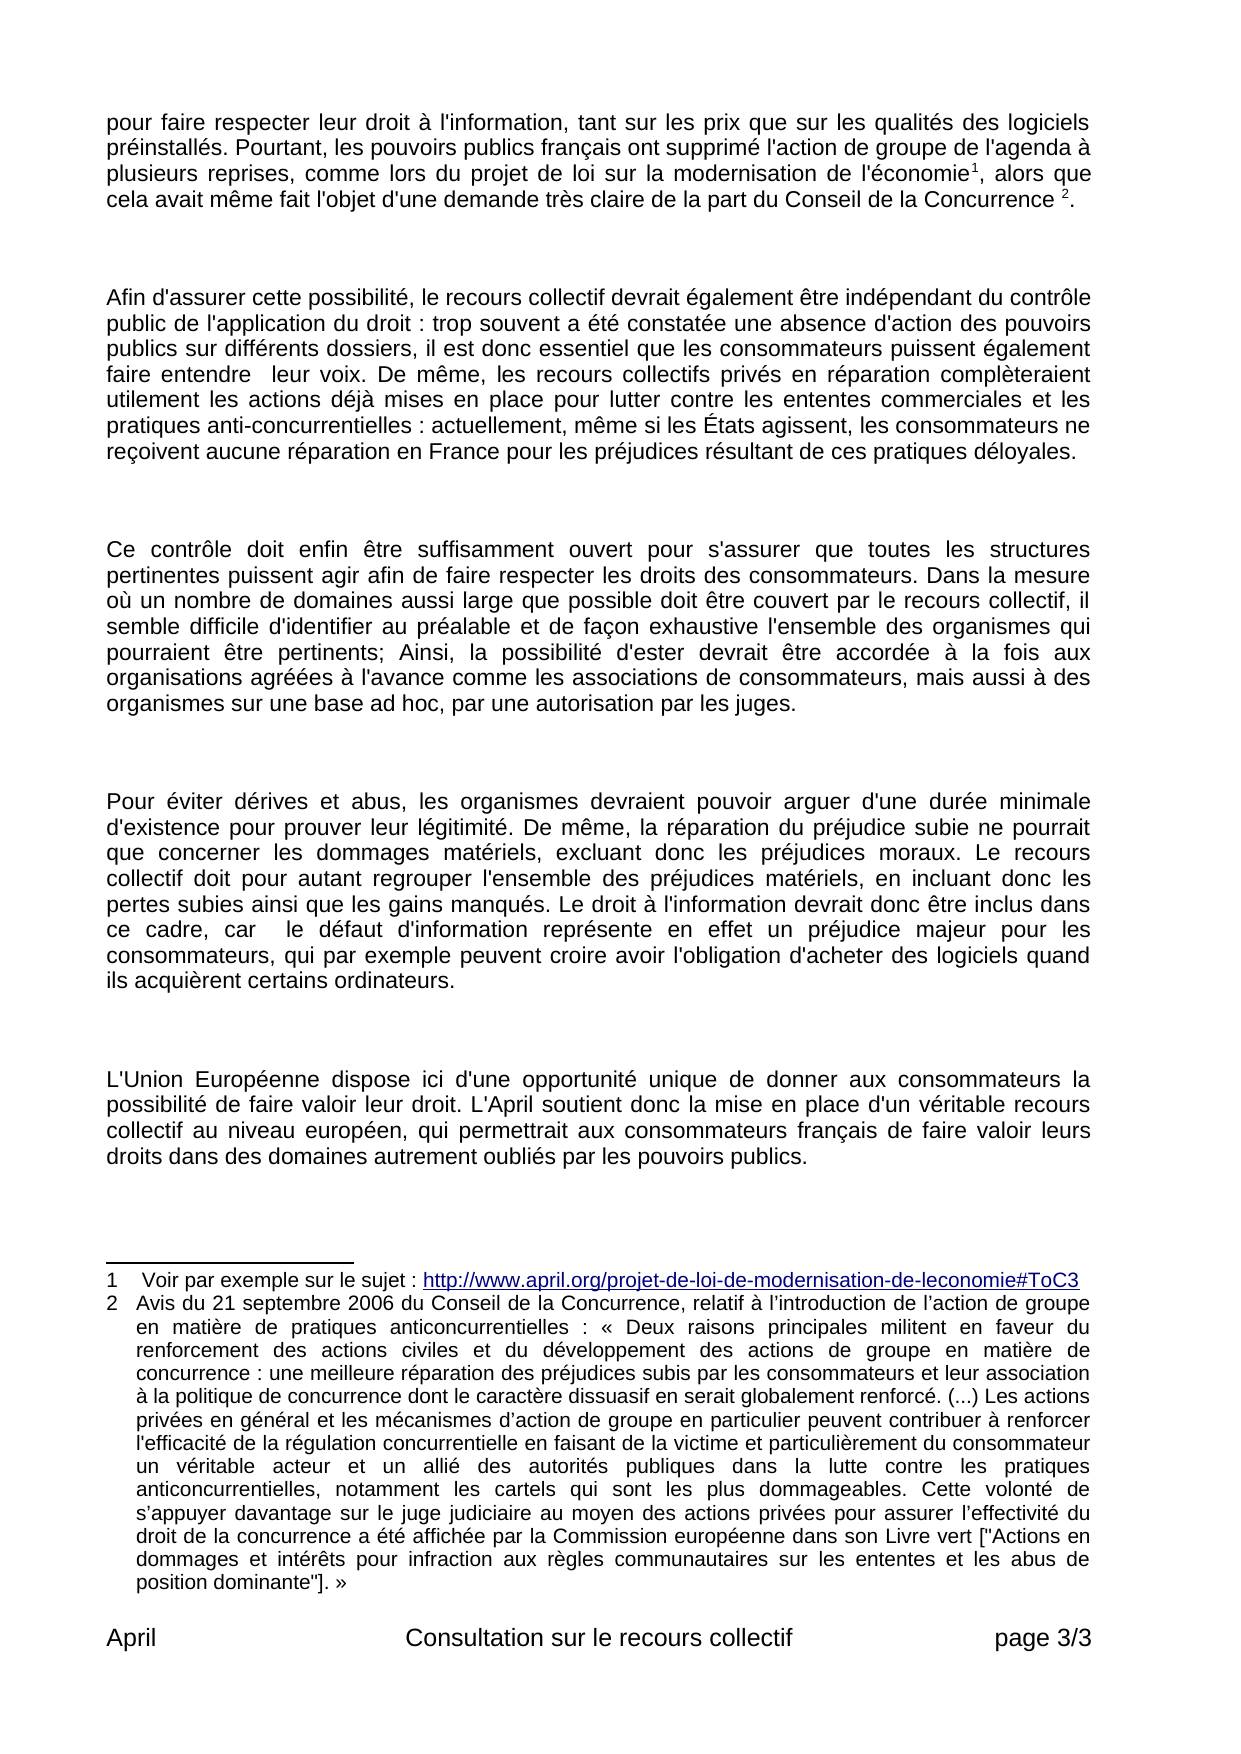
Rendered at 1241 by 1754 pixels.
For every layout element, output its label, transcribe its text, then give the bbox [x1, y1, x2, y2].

text Pour éviter dérives et abus, les organismes devraient pouvoir arguer d'une durée minimale d'existence pour prouver leur légitimité. De même, la réparation du préjudice subie ne pourrait que concerner les dommages matériels, excluant donc les préjudices moraux. Le recours collectif doit pour autant regrouper l'ensemble des préjudices matériels, en incluant donc les pertes subies ainsi que les gains manqués. Le droit à l'information devrait donc être inclus dans ce cadre, car le défaut d'information représente en effet un préjudice majeur pour les consommateurs, qui par exemple peuvent croire avoir l'obligation d'acheter des logiciels quand ils acquièrent certains ordinateurs. [106, 789, 1092, 994]
text pour faire respecter leur droit à l'information, tant sur les prix que sur les qualités des logiciels préinstallés. Pourtant, les pouvoirs publics français ont supprimé l'action de groupe de l'agenda à plusieurs reprises, comme lors du projet de loi sur la modernisation de l'économie, alors que cela avait même fait l'objet d'une demande très claire de la part du Conseil de la Concurrence . [106, 109, 1092, 212]
text Afin d'assurer cette possibilité, le recours collectif devrait également être indépendant du contrôle public de l'application du droit : trop souvent a été constatée une absence d'action des pouvoirs publics sur différents dossiers, il est donc essentiel que les consommateurs puissent également faire entendre leur voix. De même, les recours collectifs privés en réparation complèteraient utilement les actions déjà mises en place pour lutter contre les ententes commerciales et les pratiques anti-concurrentielles : actuellement, même si les États agissent, les consommateurs ne reçoivent aucune réparation en France pour les préjudices résultant de ces pratiques déloyales. [106, 284, 1092, 464]
text L'Union Européenne dispose ici d'une opportunité unique de donner aux consommateurs la possibilité de faire valoir leur droit. L'April soutient donc la mise en place d'un véritable recours collectif au niveau européen, qui permettrait aux consommateurs français de faire valoir leurs droits dans des domaines autrement oubliés par les pouvoirs publics. [106, 1066, 1092, 1169]
text Avis du 21 septembre 2006 du Conseil de la Concurrence, relatif à l’introduction de l’action de groupe en matière de pratiques anticoncurrentielles : « Deux raisons principales militent en faveur du renforcement des actions civiles et du développement des actions de groupe en matière de concurrence : une meilleure réparation des préjudices subis par les consommateurs et leur association à la politique de concurrence dont le caractère dissuasif en serait globalement renforcé. (...) Les actions privées en général et les mécanismes d’action de groupe en particulier peuvent contribuer à renforcer l'efficacité de la régulation concurrentielle en faisant de la victime et particulièrement du consommateur un véritable acteur et un allié des autorités publiques dans la lutte contre les pratiques anticoncurrentielles, notamment les cartels qui sont les plus dommageables. Cette volonté de s’appuyer davantage sur le juge judiciaire au moyen des actions privées pour assurer l’effectivité du droit de la concurrence a été affichée par la Commission européenne dans son Livre vert ["Actions en dommages et intérêts pour infraction aux règles communautaires sur les ententes et les abus de position dominante"]. » [106, 1292, 1092, 1594]
text Voir par exemple sur le sujet : http://www.april.org/projet-de-loi-de-modernisation-de-leconomie#ToC3 [106, 1269, 1092, 1292]
text Ce contrôle doit enfin être suffisamment ouvert pour s'assurer que toutes les structures pertinentes puissent agir afin de faire respecter les droits des consommateurs. Dans la mesure où un nombre de domaines aussi large que possible doit être couvert par le recours collectif, il semble difficile d'identifier au préalable et de façon exhaustive l'ensemble des organismes qui pourraient être pertinents; Ainsi, la possibilité d'ester devrait être accordée à la fois aux organisations agréées à l'avance comme les associations de consommateurs, mais aussi à des organismes sur une base ad hoc, par une autorisation par les juges. [106, 537, 1092, 716]
